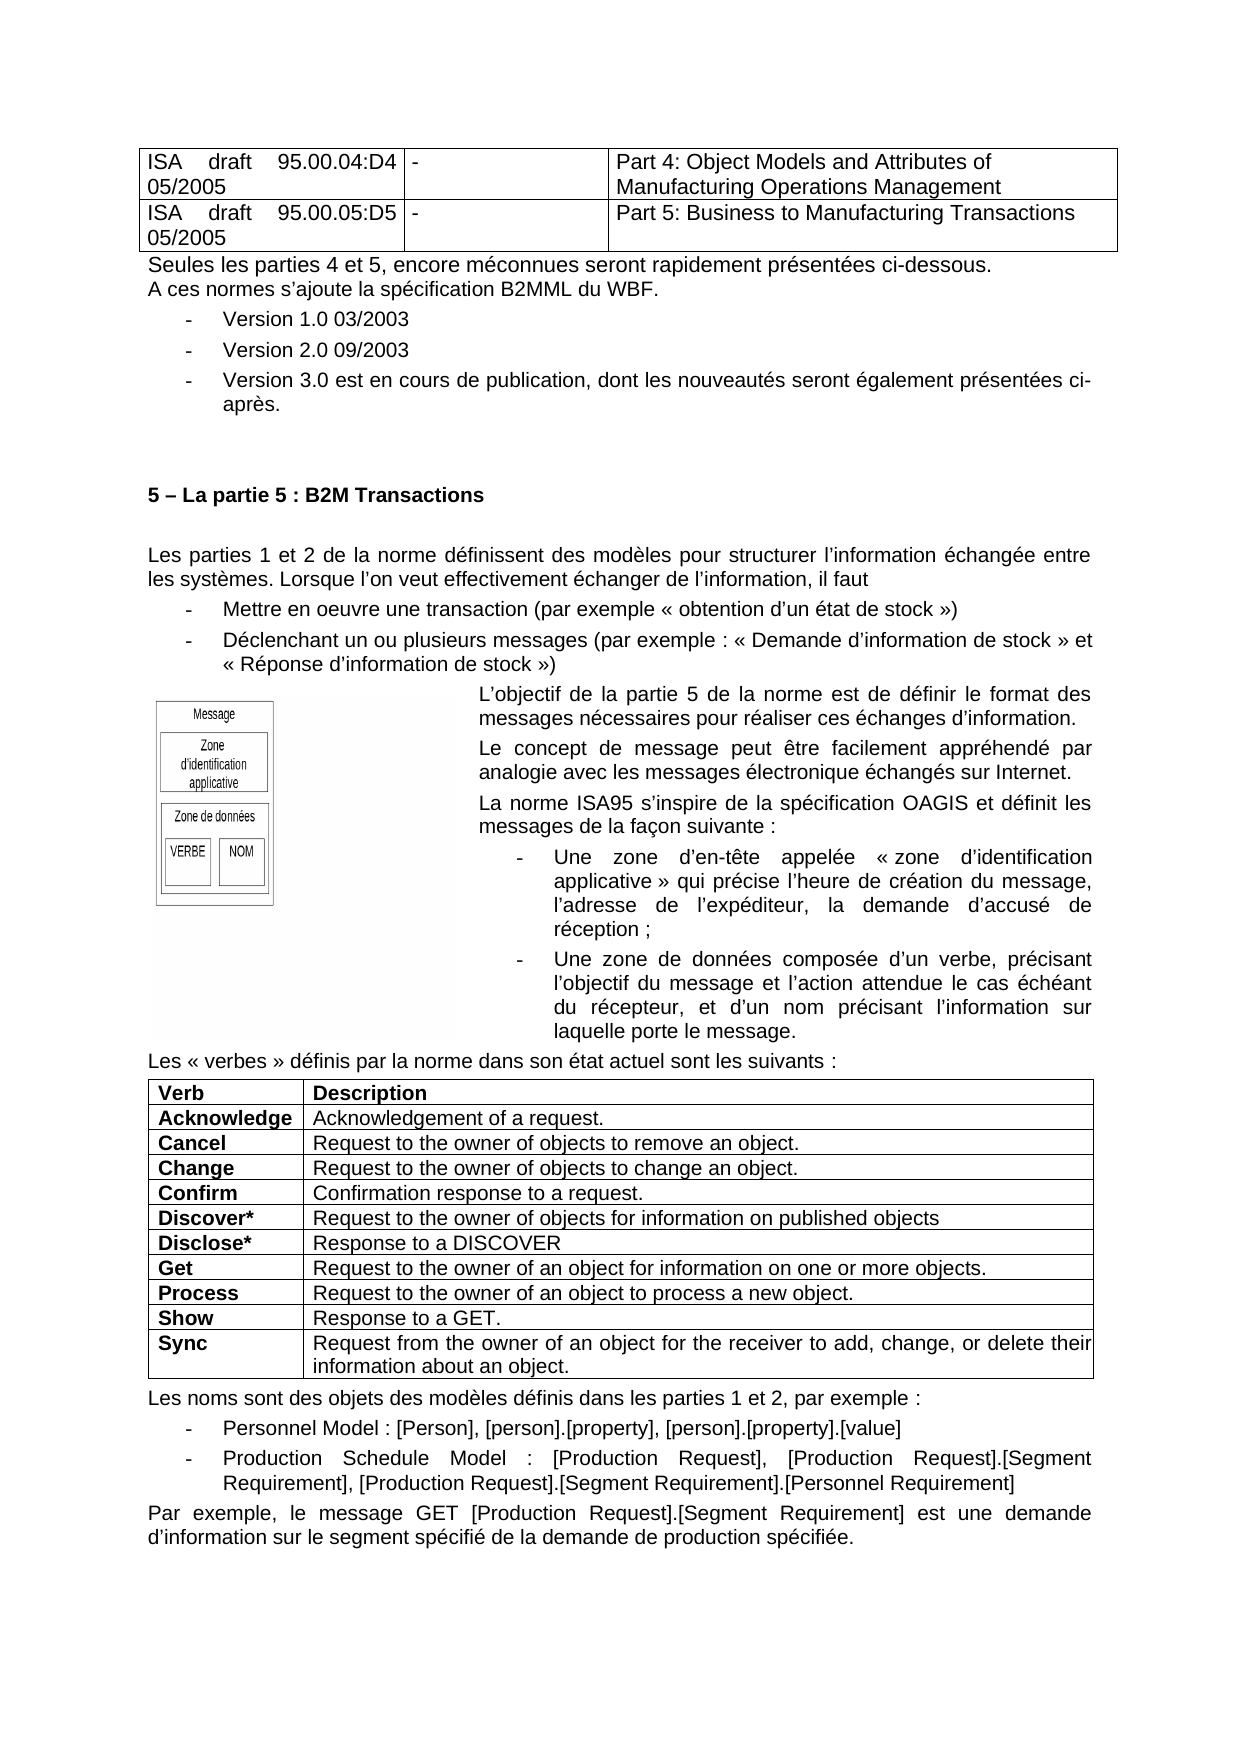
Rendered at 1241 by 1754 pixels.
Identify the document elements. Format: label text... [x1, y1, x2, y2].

table_cell Response to a GET. [304, 1305, 1093, 1329]
text Le concept de message peut être facilement appréhendé par analogie avec les messages électronique échangés sur Internet. [459, 736, 1093, 784]
text 5 – La partie 5 : B2M Transactions [148, 483, 1093, 507]
table_cell Change [149, 1155, 303, 1179]
text Les noms sont des objets des modèles définis dans les parties 1 et 2, par exemple : [148, 1386, 1093, 1409]
table_cell - [405, 149, 608, 199]
table_cell Part 5: Business to Manufacturing Transactions [609, 200, 1117, 251]
text A ces normes s’ajoute la spécification B2MML du WBF. [148, 277, 1093, 301]
table_cell - [405, 200, 608, 251]
text Les « verbes » définis par la norme dans son état actuel sont les suivants : [148, 1049, 1093, 1073]
table_cell Sync [149, 1330, 303, 1378]
table_cell Request to the owner of objects to change an object. [304, 1155, 1093, 1179]
table_cell Confirm [149, 1180, 303, 1204]
table_cell Show [149, 1305, 303, 1329]
list Version 3.0 est en cours de publication, dont les nouveautés seront également présentées ci-après. [185, 368, 1093, 416]
table_cell Process [149, 1280, 303, 1304]
text La norme ISA95 s’inspire de la spécification OAGIS et définit les messages de la façon suivante : [459, 790, 1093, 838]
table_cell Discover* [149, 1205, 303, 1229]
table_cell Disclose* [149, 1230, 303, 1254]
list Version 1.0 03/2003 [185, 307, 1093, 331]
table_cell Part 4: Object Models and Attributes of Manufacturing Operations Management [609, 149, 1117, 199]
table_cell ISA draft 95.00.05:D5 05/2005 [140, 200, 404, 251]
list Production Schedule Model : [Production Request], [Production Request].[Segment Requirement], [Production Request].[Segment Requirement].[Personnel Requirement] [185, 1446, 1093, 1494]
table_cell ISA draft 95.00.04:D4 05/2005 [140, 149, 404, 199]
table_cell Cancel [149, 1130, 303, 1154]
text Les parties 1 et 2 de la norme définissent des modèles pour structurer l’information échangée entre les systèmes. Lorsque l’on veut effectivement échanger de l’information, il faut [148, 543, 1093, 591]
table_cell Acknowledge [149, 1105, 303, 1129]
list Personnel Model : [Person], [person].[property], [person].[property].[value] [185, 1416, 1093, 1440]
table_cell Acknowledgement of a request. [304, 1105, 1093, 1129]
table_cell Request to the owner of objects to remove an object. [304, 1130, 1093, 1154]
list Déclenchant un ou plusieurs messages (par exemple : « Demande d’information de stock » et « Réponse d’information de stock ») [185, 628, 1093, 676]
table_cell Request from the owner of an object for the receiver to add, change, or delete their information about an object. [304, 1330, 1093, 1378]
table_header Description [304, 1080, 1093, 1104]
text Seules les parties 4 et 5, encore méconnues seront rapidement présentées ci-dessous. [148, 252, 1093, 277]
table_cell Request to the owner of objects for information on published objects [304, 1205, 1093, 1229]
text Par exemple, le message GET [Production Request].[Segment Requirement] est une demande d’information sur le segment spécifié de la demande de production spécifiée. [148, 1501, 1093, 1548]
text L’objectif de la partie 5 de la norme est de définir le format des messages nécessaires pour réaliser ces échanges d’information. [147, 682, 1093, 1043]
list Mettre en oeuvre une transaction (par exemple « obtention d’un état de stock ») [185, 597, 1093, 621]
table_header Verb [149, 1080, 303, 1104]
table_cell Response to a DISCOVER [304, 1230, 1093, 1254]
table_cell Request to the owner of an object to process a new object. [304, 1280, 1093, 1304]
table_cell Get [149, 1255, 303, 1279]
list Une zone d’en-tête appelée « zone d’identification applicative » qui précise l’heure de création du message, l’adresse de l’expéditeur, la demande d’accusé de réception ; [459, 844, 1093, 941]
table_cell Request to the owner of an object for information on one or more objects. [304, 1255, 1093, 1279]
table_cell Confirmation response to a request. [304, 1180, 1093, 1204]
list Une zone de données composée d’un verbe, précisant l’objectif du message et l’action attendue le cas échéant du récepteur, et d’un nom précisant l’information sur laquelle porte le message. [459, 947, 1093, 1043]
list Version 2.0 09/2003 [185, 337, 1093, 362]
